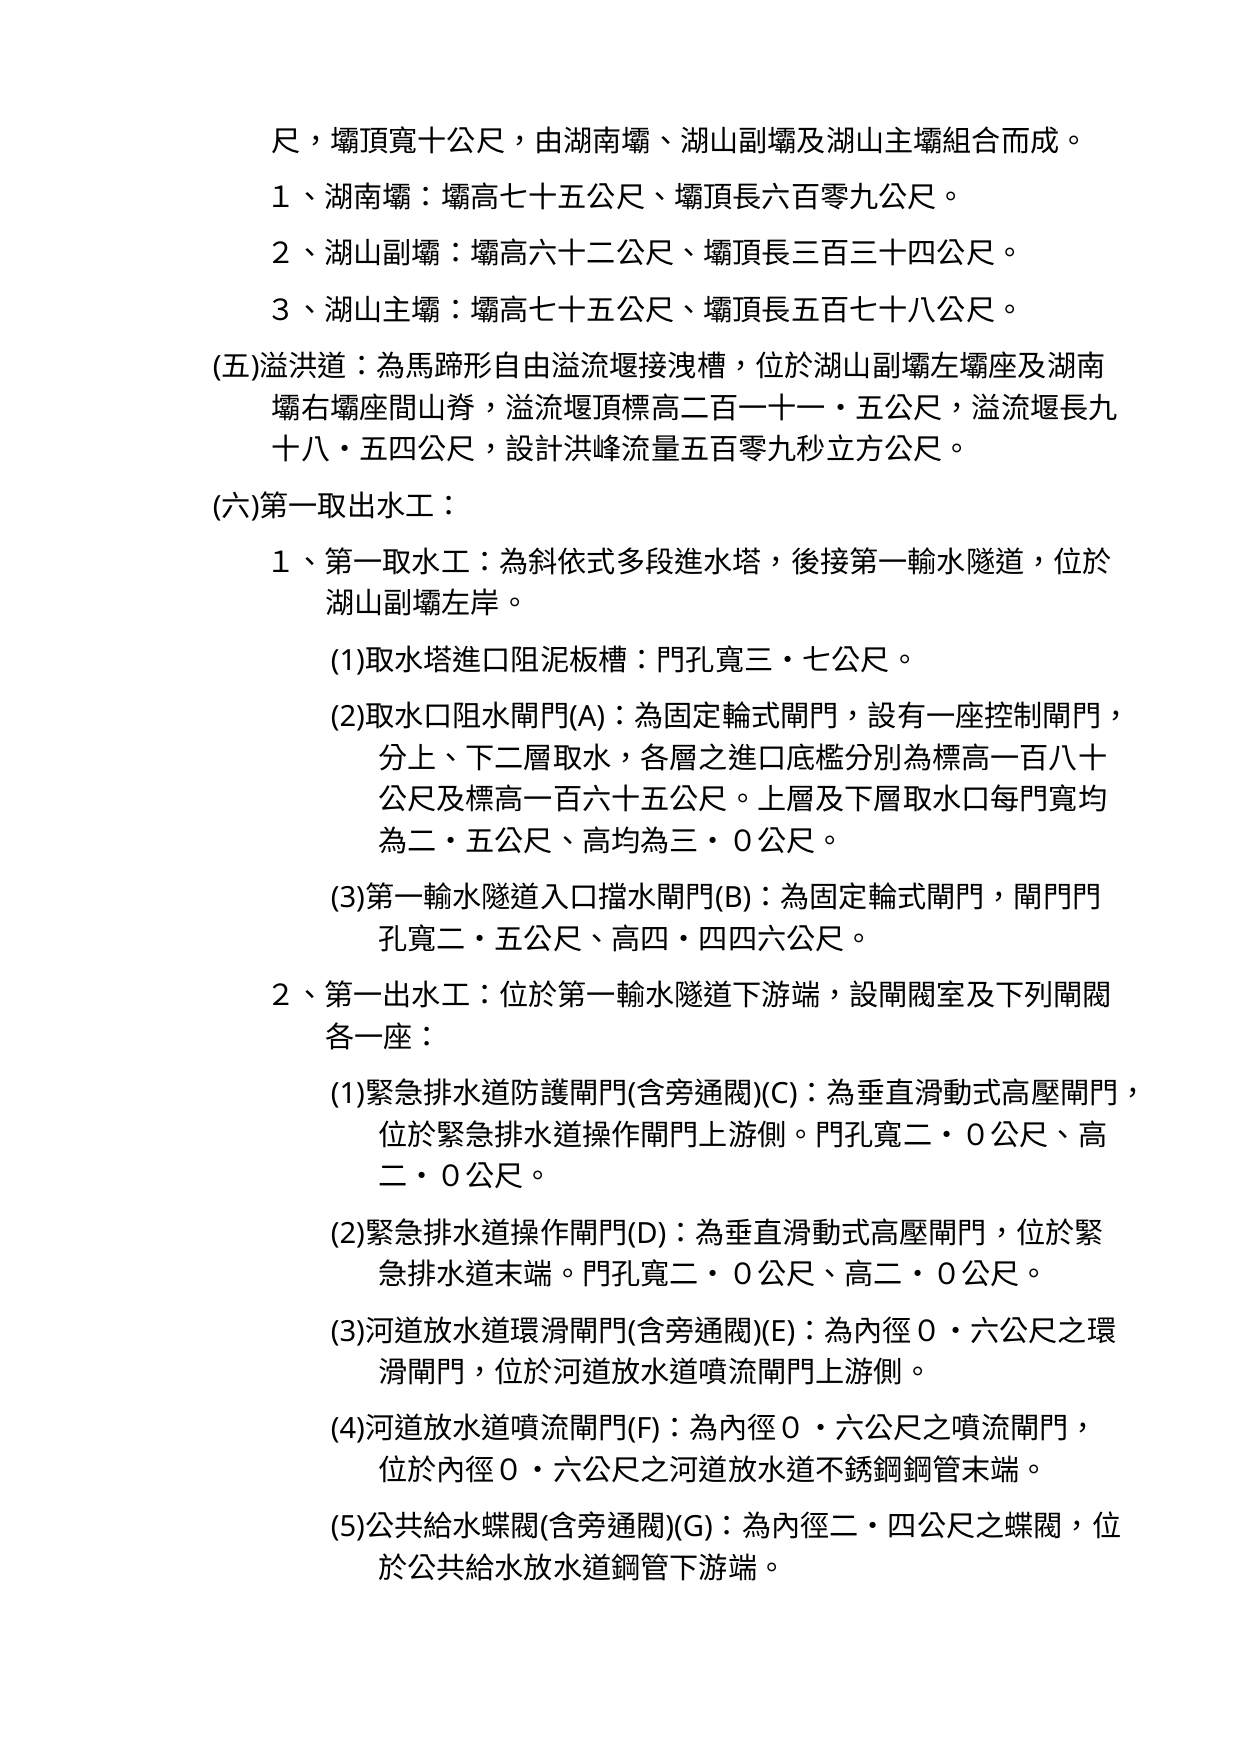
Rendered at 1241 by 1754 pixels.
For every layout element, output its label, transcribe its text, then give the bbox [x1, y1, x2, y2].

text (2)取水口阻水閘門(A)：為固定輪式閘門，設有一座控制閘門，分上、下二層取水，各層之進口底檻分別為標高一百八十公尺及標高一百六十五公尺。上層及下層取水口每門寬均為二•五公尺、高均為三•０公尺。 [331, 693, 1122, 860]
text １、第一取水工：為斜依式多段進水塔，後接第一輸水隧道，位於湖山副壩左岸。 [266, 539, 1122, 622]
text ２、第一出水工：位於第一輸水隧道下游端，設閘閥室及下列閘閥各一座： [266, 972, 1122, 1056]
text (1)取水塔進口阻泥板槽：門孔寬三•七公尺。 [331, 637, 1122, 678]
text (2)緊急排水道操作閘門(D)：為垂直滑動式高壓閘門，位於緊急排水道末端。門孔寬二•０公尺、高二•０公尺。 [331, 1210, 1122, 1293]
text １、湖南壩：壩高七十五公尺、壩頂長六百零九公尺。 [266, 174, 1122, 216]
text (五)溢洪道：為馬蹄形自由溢流堰接洩槽，位於湖山副壩左壩座及湖南壩右壩座間山脊，溢流堰頂標高二百一十一•五公尺，溢流堰長九十八‧五四公尺，設計洪峰流量五百零九秒立方公尺。 [213, 343, 1122, 468]
text (1)緊急排水道防護閘門(含旁通閥)(C)：為垂直滑動式高壓閘門，位於緊急排水道操作閘門上游側。門孔寬二•０公尺、高二•０公尺。 [331, 1070, 1122, 1195]
text ３、湖山主壩：壩高七十五公尺、壩頂長五百七十八公尺。 [266, 287, 1122, 328]
text (六)第一取出水工： [213, 483, 1122, 524]
text (3)河道放水道環滑閘門(含旁通閥)(E)：為內徑０•六公尺之環滑閘門，位於河道放水道噴流閘門上游側。 [331, 1308, 1122, 1391]
text (5)公共給水蝶閥(含旁通閥)(G)：為內徑二•四公尺之蝶閥，位於公共給水放水道鋼管下游端。 [331, 1503, 1122, 1587]
text ２、湖山副壩：壩高六十二公尺、壩頂長三百三十四公尺。 [266, 231, 1122, 272]
text (3)第一輸水隧道入口擋水閘門(B)：為固定輪式閘門，閘門門孔寬二•五公尺、高四•四四六公尺。 [331, 874, 1122, 958]
text 尺，壩頂寬十公尺，由湖南壩、湖山副壩及湖山主壩組合而成。 [213, 118, 1122, 160]
text (4)河道放水道噴流閘門(F)：為內徑０•六公尺之噴流閘門，位於內徑０•六公尺之河道放水道不銹鋼鋼管末端。 [331, 1406, 1122, 1489]
